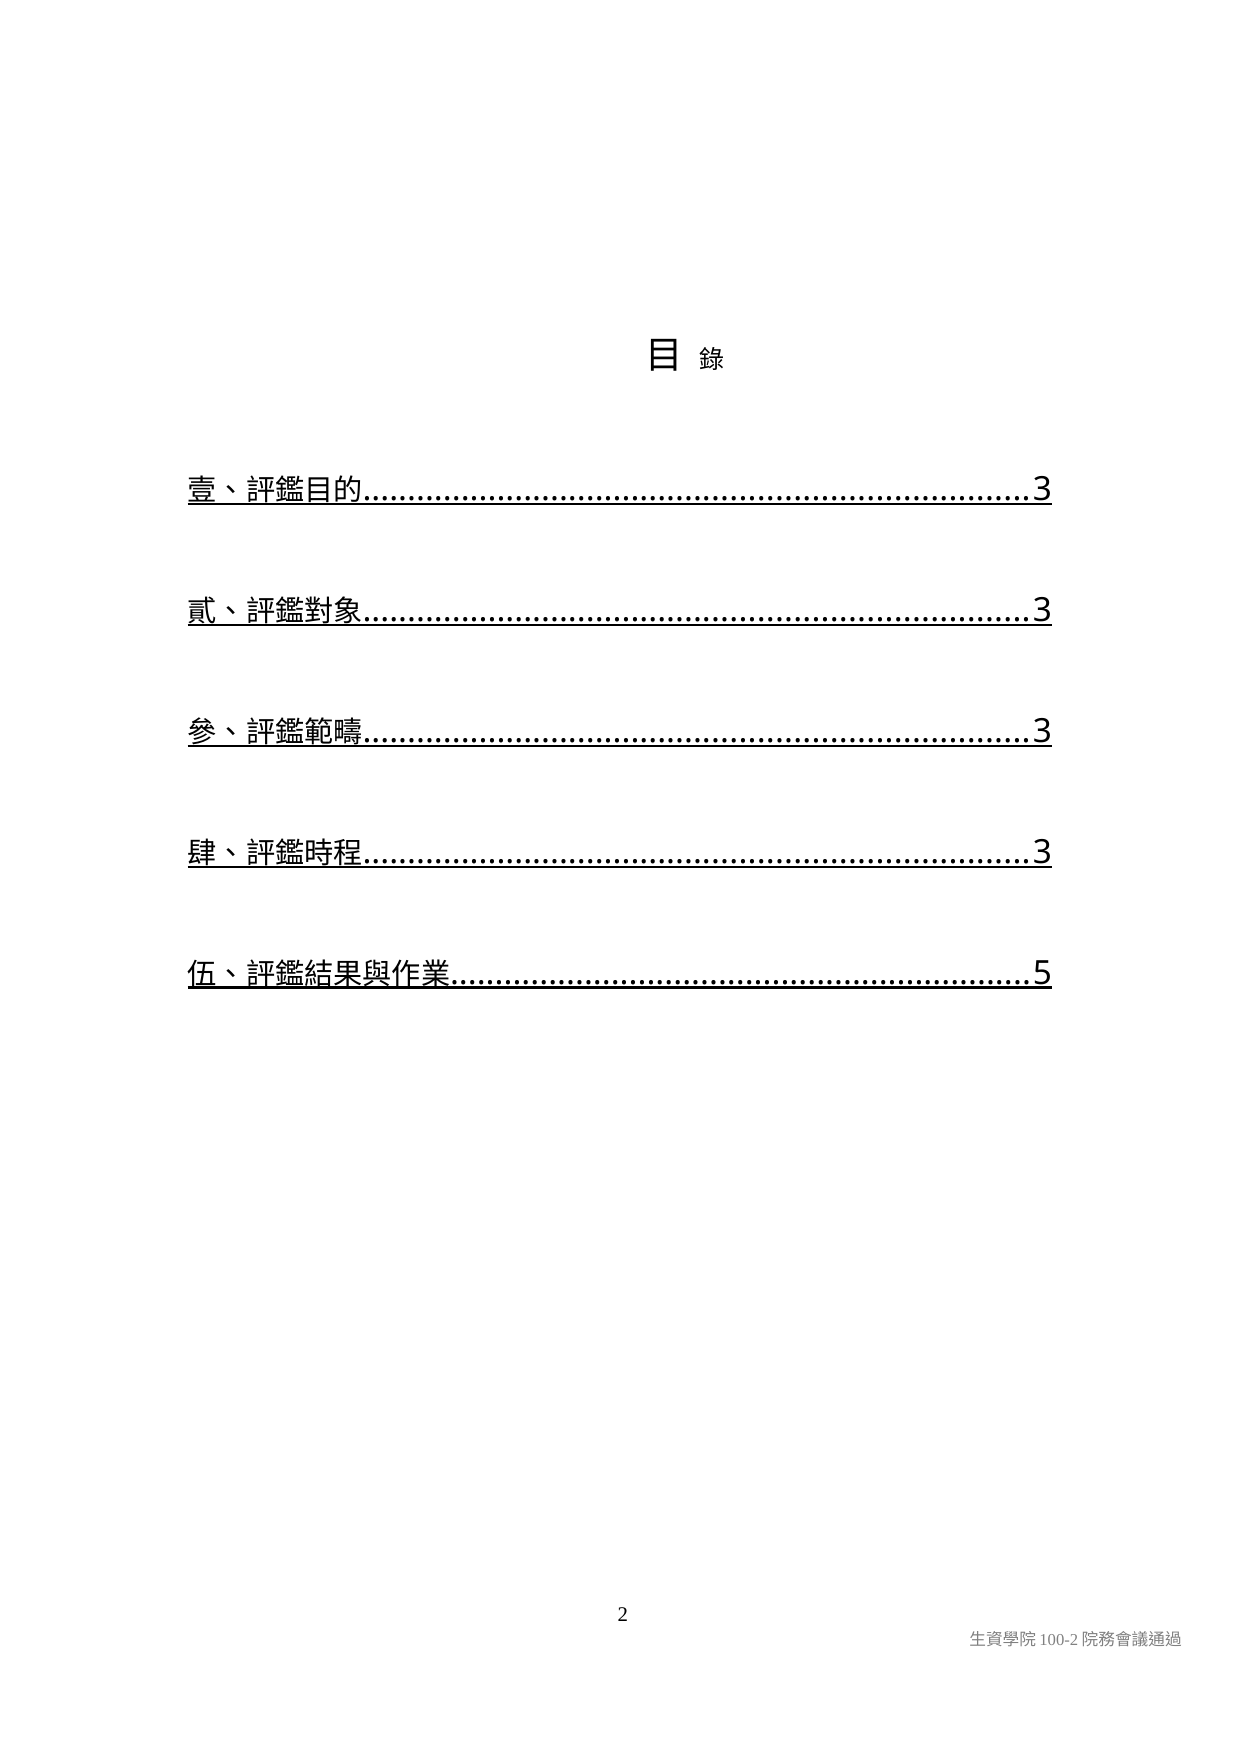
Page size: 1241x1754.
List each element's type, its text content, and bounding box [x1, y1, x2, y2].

text 目 錄 [187, 314, 1181, 389]
text 貳、評鑑對象 3 [187, 585, 1181, 631]
text 壹、評鑑目的 3 [187, 464, 1181, 510]
text 參、評鑑範疇 3 [187, 706, 1181, 752]
text 肆、評鑑時程 3 [187, 827, 1181, 872]
text 伍、評鑑結果與作業 5 [187, 947, 1181, 993]
